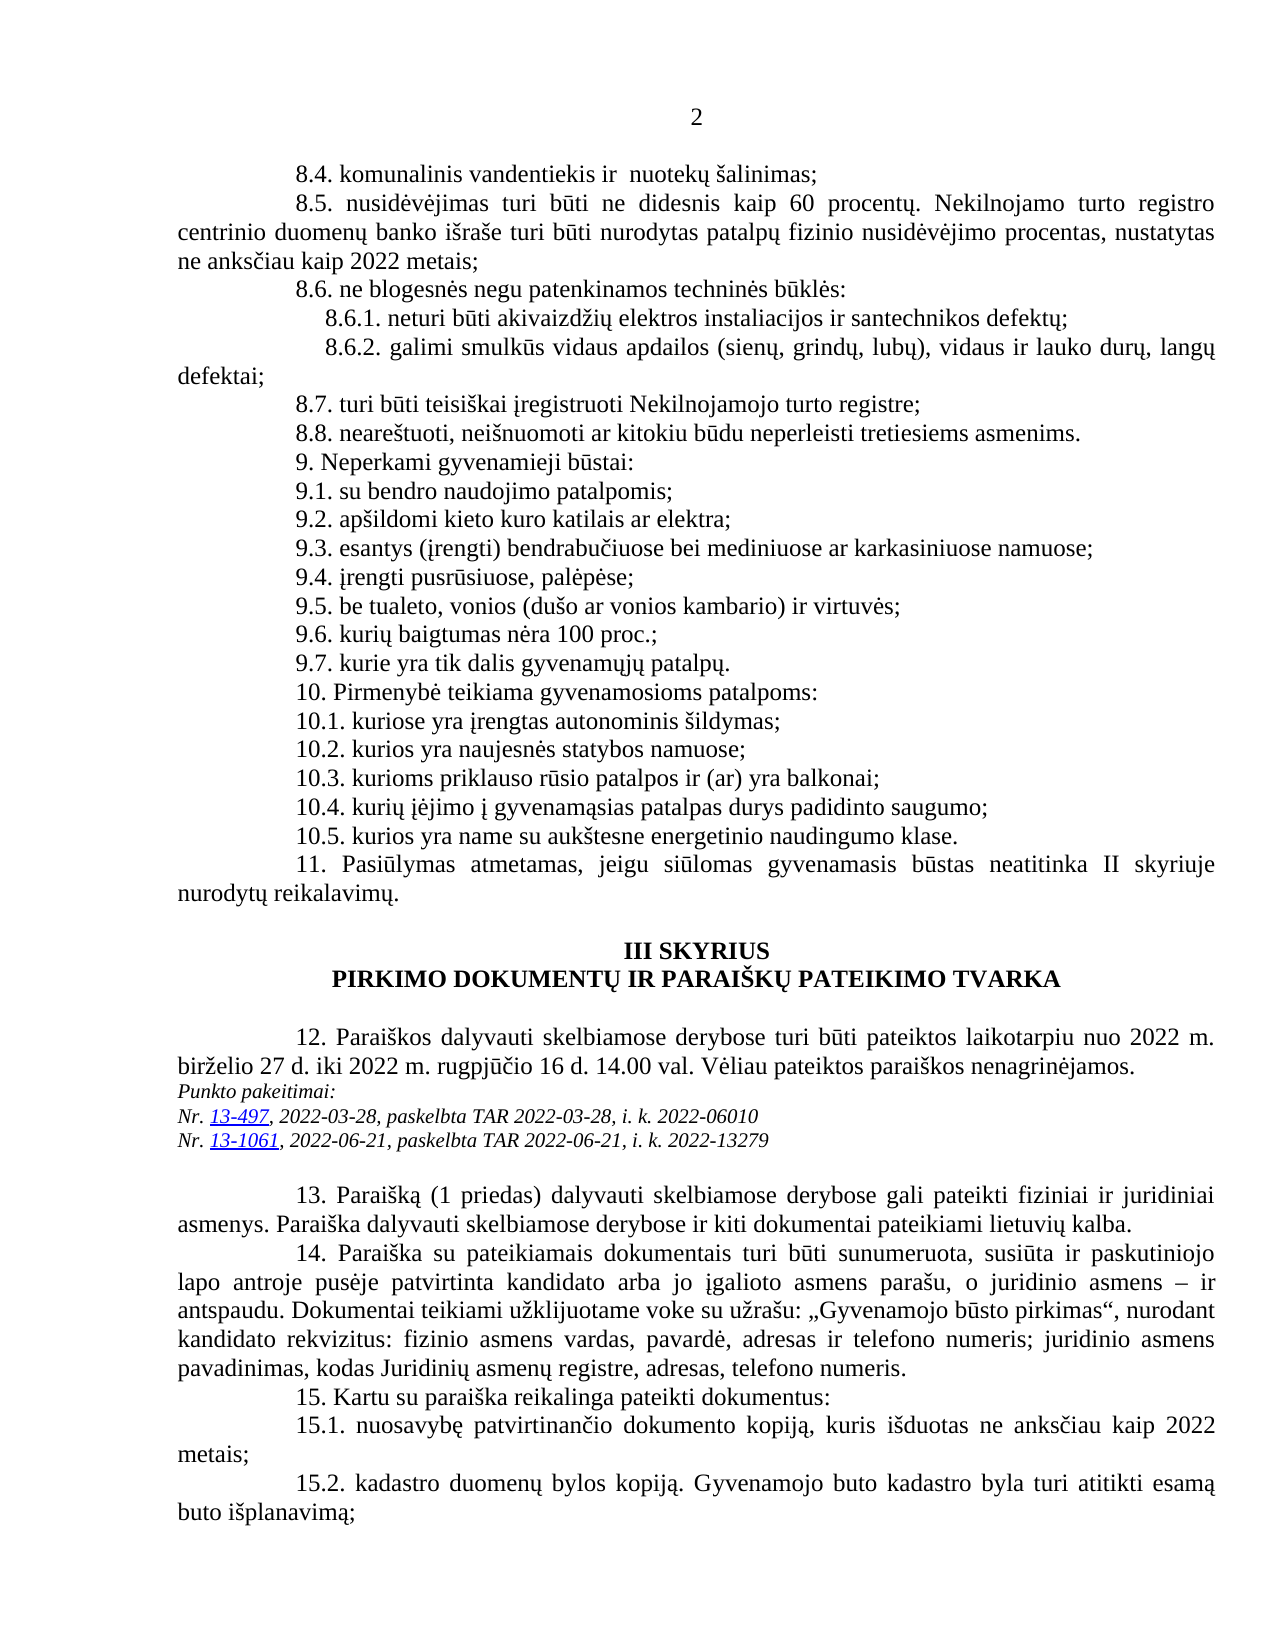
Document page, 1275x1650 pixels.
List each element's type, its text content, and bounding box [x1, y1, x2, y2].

text 11. Pasiūlymas atmetamas, jeigu siūlomas gyvenamasis būstas neatitinka II skyriuje nurodytų reikalavimų. [177, 849, 1216, 907]
text 10.1. kuriose yra įrengtas autonominis šildymas; [177, 706, 1216, 734]
text 8.6.2. galimi smulkūs vidaus apdailos (sienų, grindų, lubų), vidaus ir lauko durų, langų defektai; [177, 332, 1216, 389]
text 9.3. esantys (įrengti) bendrabučiuose bei mediniuose ar karkasiniuose namuose; [177, 533, 1216, 562]
text 13. Paraišką (1 priedas) dalyvauti skelbiamose derybose gali pateikti fiziniai ir juridiniai asmenys. Paraiška dalyvauti skelbiamose derybose ir kiti dokumentai pateikiami lietuvių kalba. [177, 1180, 1216, 1238]
text III SKYRIUS [177, 936, 1216, 964]
text Nr. 13-497, 2022-03-28, paskelbta TAR 2022-03-28, i. k. 2022-06010 [177, 1103, 1216, 1128]
text 9.4. įrengti pusrūsiuose, palėpėse; [177, 562, 1216, 591]
text 8.5. nusidėvėjimas turi būti ne didesnis kaip 60 procentų. Nekilnojamo turto registro centrinio duomenų banko išraše turi būti nurodytas patalpų fizinio nusidėvėjimo procentas, nustatytas ne anksčiau kaip 2022 metais; [177, 188, 1216, 274]
text Nr. 13-1061, 2022-06-21, paskelbta TAR 2022-06-21, i. k. 2022-13279 [177, 1128, 1216, 1152]
text 14. Paraiška su pateikiamais dokumentais turi būti sunumeruota, susiūta ir paskutiniojo lapo antroje pusėje patvirtinta kandidato arba jo įgalioto asmens parašu, o juridinio asmens – ir antspaudu. Dokumentai teikiami užklijuotame voke su užrašu: „Gyvenamojo būsto pirkimas“, nurodant kandidato rekvizitus: fizinio asmens vardas, pavardė, adresas ir telefono numeris; juridinio asmens pavadinimas, kodas Juridinių asmenų registre, adresas, telefono numeris. [177, 1238, 1216, 1382]
text 8.4. komunalinis vandentiekis ir nuotekų šalinimas; [177, 159, 1216, 188]
text 8.8. neareštuoti, neišnuomoti ar kitokiu būdu neperleisti tretiesiems asmenims. [295, 418, 1216, 447]
text 12. Paraiškos dalyvauti skelbiamose derybose turi būti pateiktos laikotarpiu nuo 2022 m. birželio 27 d. iki 2022 m. rugpjūčio 16 d. 14.00 val. Vėliau pateiktos paraiškos nenagrinėjamos. [177, 1022, 1216, 1079]
text 9.2. apšildomi kieto kuro katilais ar elektra; [295, 504, 1216, 533]
text 15.2. kadastro duomenų bylos kopiją. Gyvenamojo buto kadastro byla turi atitikti esamą buto išplanavimą; [177, 1468, 1216, 1525]
text 9.5. be tualeto, vonios (dušo ar vonios kambario) ir virtuvės; [295, 591, 1216, 619]
text 9.1. su bendro naudojimo patalpomis; [295, 476, 1216, 504]
text 15.1. nuosavybę patvirtinančio dokumento kopiją, kuris išduotas ne anksčiau kaip 2022 metais; [177, 1410, 1216, 1468]
text 10.5. kurios yra name su aukštesne energetinio naudingumo klase. [177, 821, 1216, 849]
text 10. Pirmenybė teikiama gyvenamosioms patalpoms: [177, 677, 1216, 706]
text 9.7. kurie yra tik dalis gyvenamųjų patalpų. [295, 648, 1216, 677]
text 8.7. turi būti teisiškai įregistruoti Nekilnojamojo turto registre; [177, 389, 1216, 418]
text 10.4. kurių įėjimo į gyvenamąsias patalpas durys padidinto saugumo; [177, 792, 1216, 821]
text 9.6. kurių baigtumas nėra 100 proc.; [295, 619, 1216, 648]
text Punkto pakeitimai: [177, 1079, 1216, 1103]
text 15. Kartu su paraiška reikalinga pateikti dokumentus: [177, 1382, 1216, 1410]
text PIRKIMO DOKUMENTŲ IR PARAIŠKŲ PATEIKIMO TVARKA [177, 964, 1216, 993]
text 10.2. kurios yra naujesnės statybos namuose; [177, 734, 1216, 763]
text 8.6.1. neturi būti akivaizdžių elektros instaliacijos ir santechnikos defektų; [177, 303, 1216, 332]
text 9. Neperkami gyvenamieji būstai: [177, 447, 1216, 476]
text 10.3. kurioms priklauso rūsio patalpos ir (ar) yra balkonai; [177, 763, 1216, 792]
text 8.6. ne blogesnės negu patenkinamos techninės būklės: [177, 274, 1216, 303]
